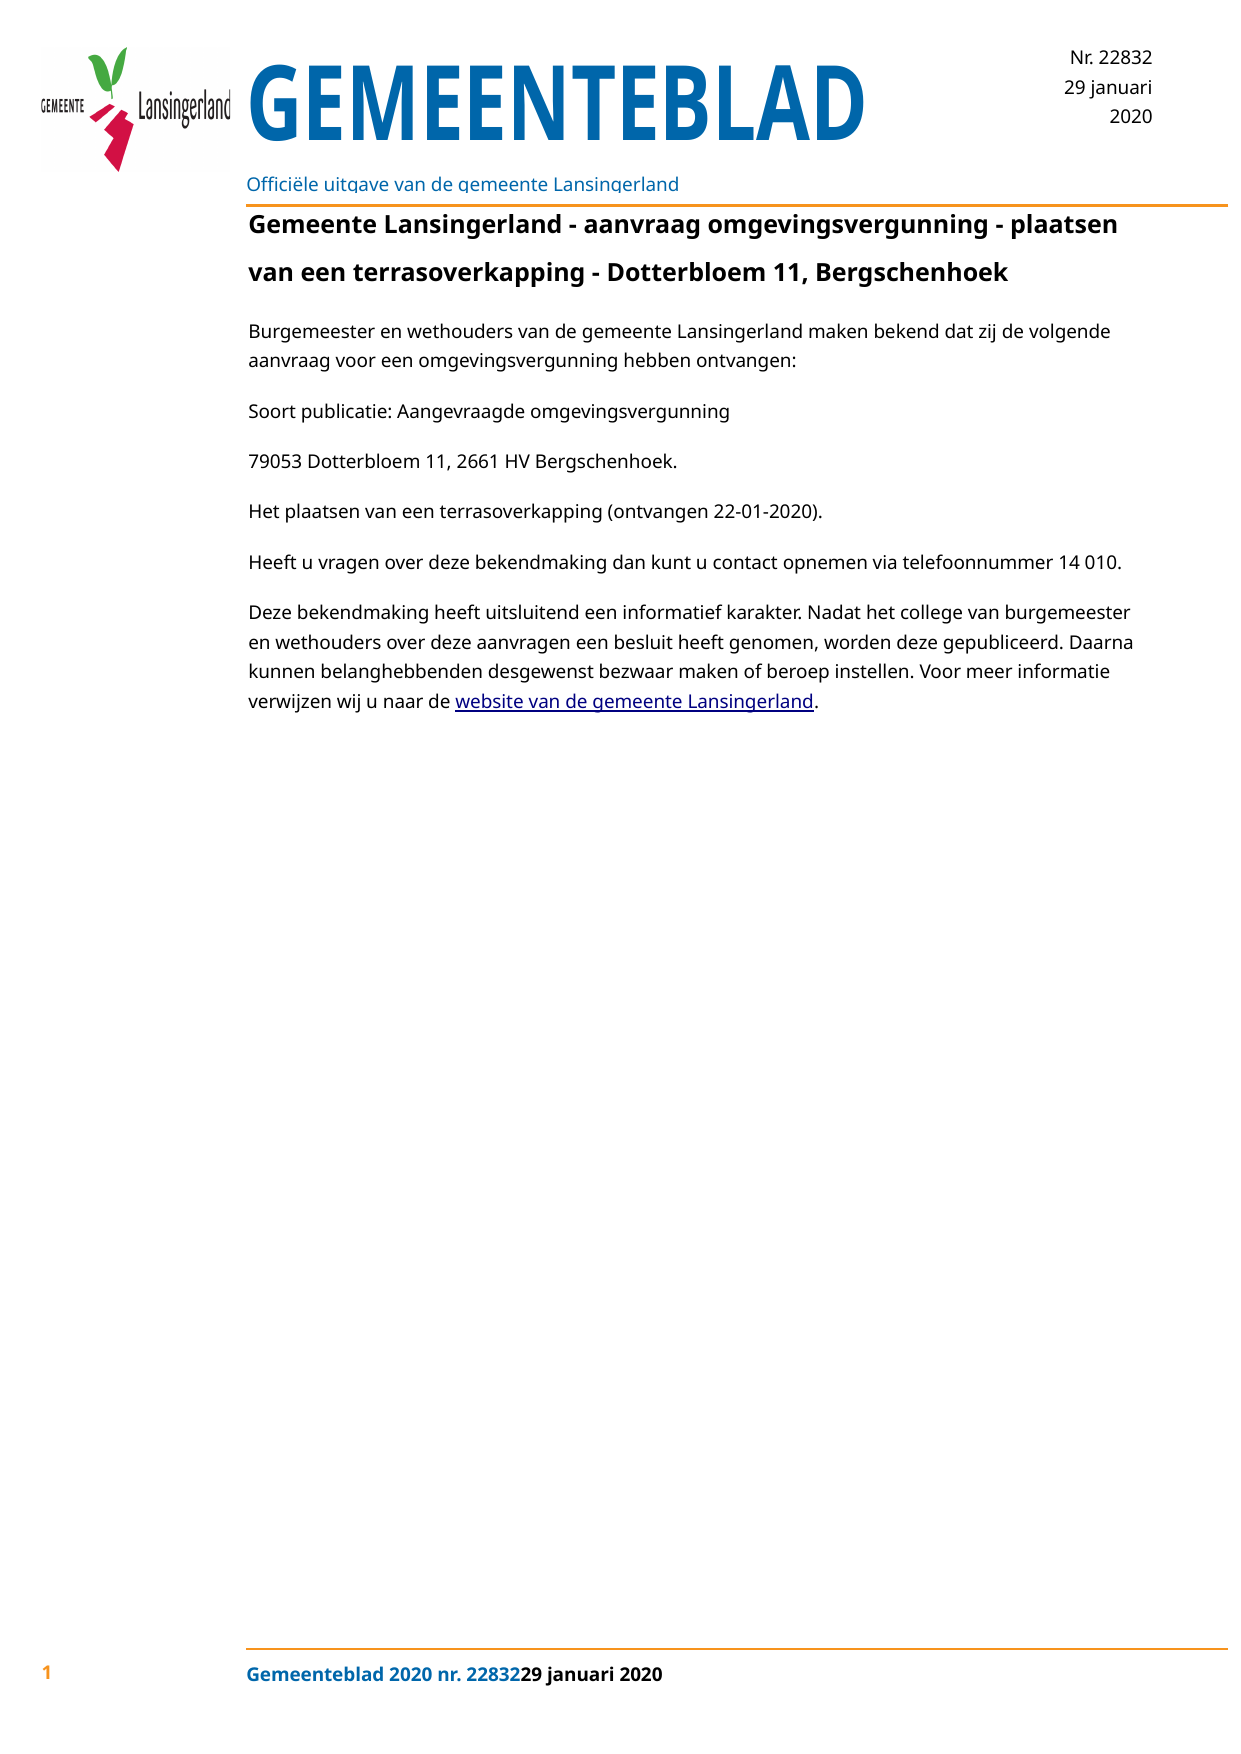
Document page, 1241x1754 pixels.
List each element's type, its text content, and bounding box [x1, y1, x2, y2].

text Het plaatsen van een terrasoverkapping (ontvangen 22-01-2020). [248, 499, 1152, 524]
text Soort publicatie: Aangevraagde omgevingsvergunning [248, 398, 1152, 424]
text Heeft u vragen over deze bekendmaking dan kunt u contact opnemen via telefoonnummer 14 010. [248, 549, 1152, 575]
text Gemeente Lansingerland - aanvraag omgevingsvergunning - plaatsen van een terrasoverkapping - Dotterbloem 11, Bergschenhoek [248, 207, 1152, 288]
text Burgemeester en wethouders van de gemeente Lansingerland maken bekend dat zij de volgende aanvraag voor een omgevingsvergunning hebben ontvangen: [248, 318, 1152, 373]
picture [41, 47, 231, 172]
text Deze bekendmaking heeft uitsluitend een informatief karakter. Nadat het college van burgemeester en wethouders over deze aanvragen een besluit heeft genomen, worden deze gepubliceerd. Daarna kunnen belanghebbenden desgewenst bezwaar maken of beroep instellen. Voor meer informatie verwijzen wij u naar de website van de gemeente Lansingerland. [248, 599, 1152, 714]
text 79053 Dotterbloem 11, 2661 HV Bergschenhoek. [248, 448, 1152, 474]
